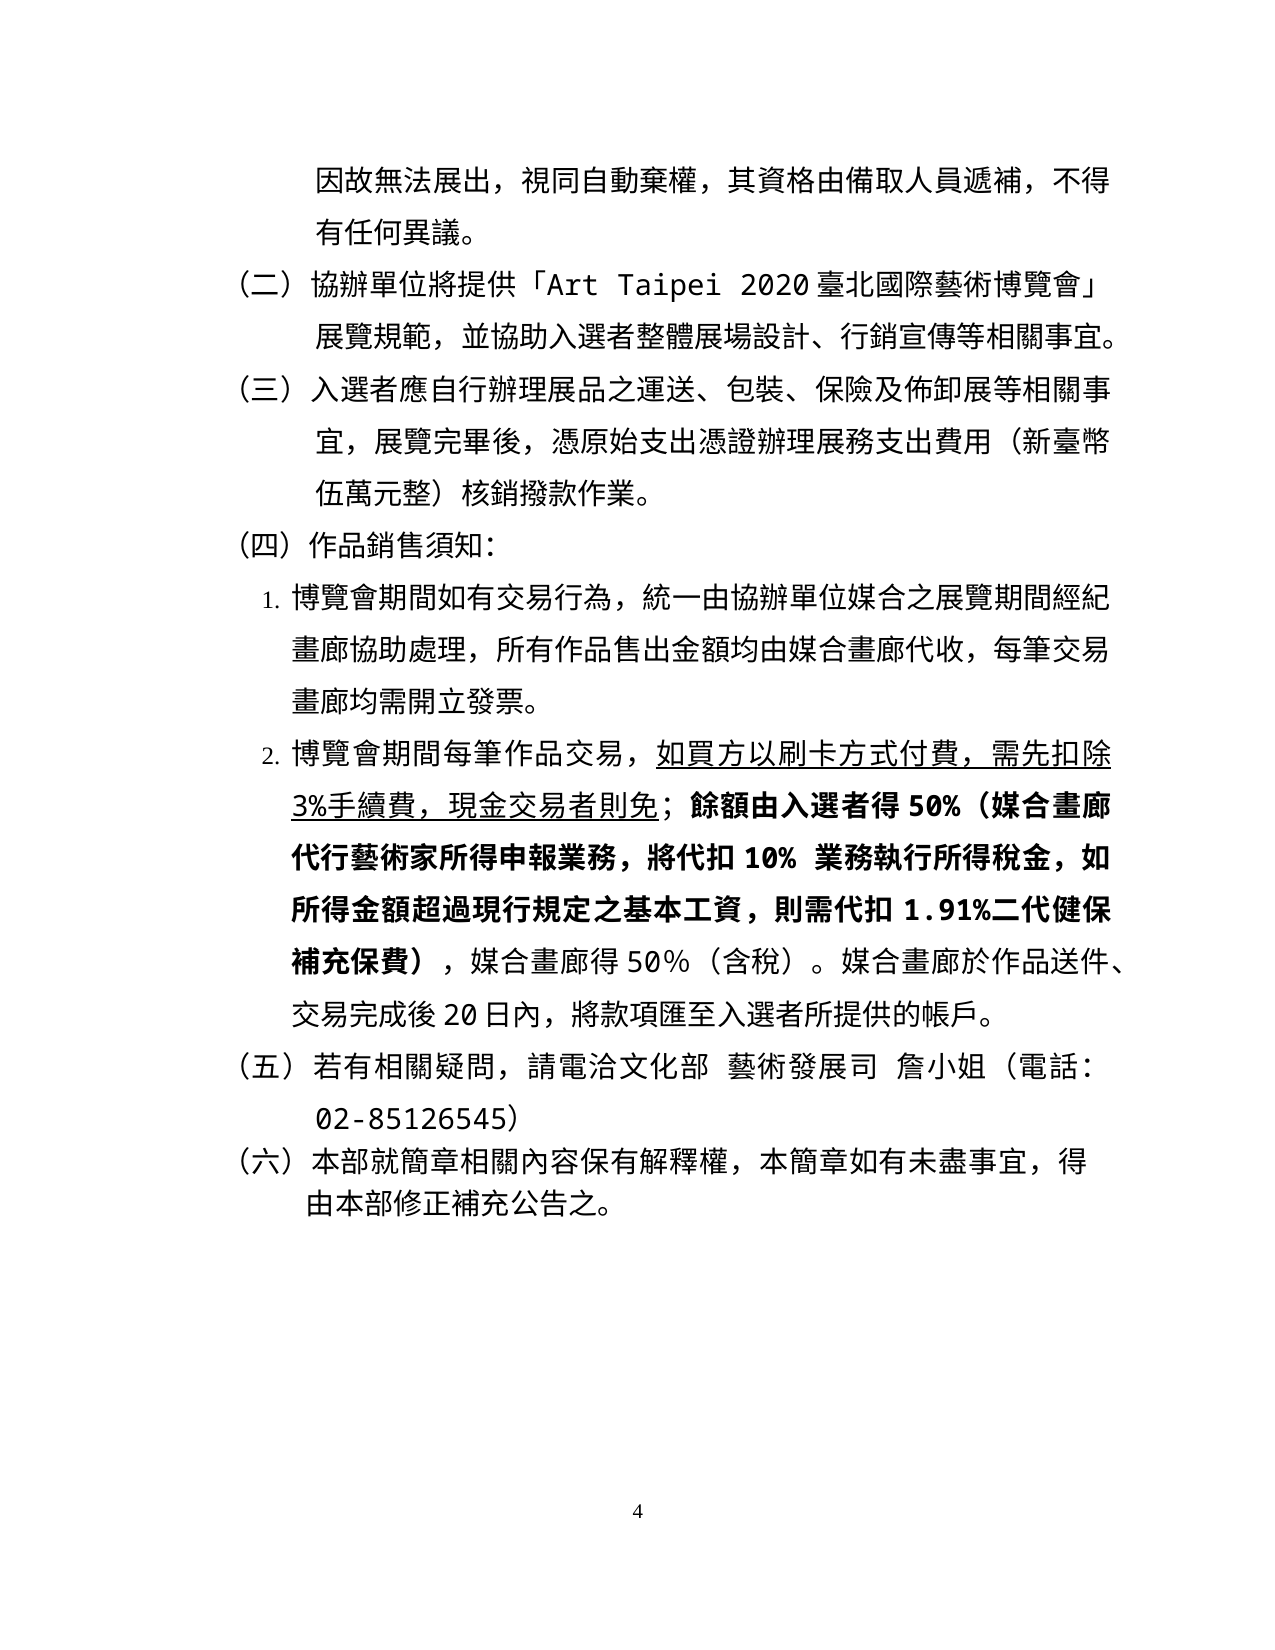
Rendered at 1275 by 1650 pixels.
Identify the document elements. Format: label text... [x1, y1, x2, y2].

text （四）作品銷售須知： [221, 514, 1111, 567]
text （二）協辦單位將提供「Art Taipei 2020臺北國際藝術博覽會」展覽規範，並協助入選者整體展場設計、行銷宣傳等相關事宜。 [221, 254, 1111, 358]
text 因故無法展出，視同自動棄權，其資格由備取人員遞補，不得有任何異議。 [221, 150, 1111, 254]
list 博覽會期間如有交易行為，統一由協辦單位媒合之展覽期間經紀畫廊協助處理，所有作品售出金額均由媒合畫廊代收，每筆交易畫廊均需開立發票。 [261, 567, 1111, 723]
list 博覽會期間每筆作品交易，如買方以刷卡方式付費，需先扣除3%手續費，現金交易者則免；餘額由入選者得50%（媒合畫廊代行藝術家所得申報業務，將代扣10% 業務執行所得稅金，如所得金額超過現行規定之基本工資，則需代扣1.91%二代健保補充保費），媒合畫廊得50％（含稅）。媒合畫廊於作品送件、交易完成後20日內，將款項匯至入選者所提供的帳戶。 [261, 723, 1111, 1035]
text （六）本部就簡章相關內容保有解釋權，本簡章如有未盡事宜，得由本部修正補充公告之。 [221, 1139, 1087, 1223]
text （五）若有相關疑問，請電洽文化部 藝術發展司 詹小姐（電話：02-85126545） [221, 1035, 1111, 1139]
text （三）入選者應自行辦理展品之運送、包裝、保險及佈卸展等相關事宜，展覽完畢後，憑原始支出憑證辦理展務支出費用（新臺幣伍萬元整）核銷撥款作業。 [221, 358, 1111, 514]
